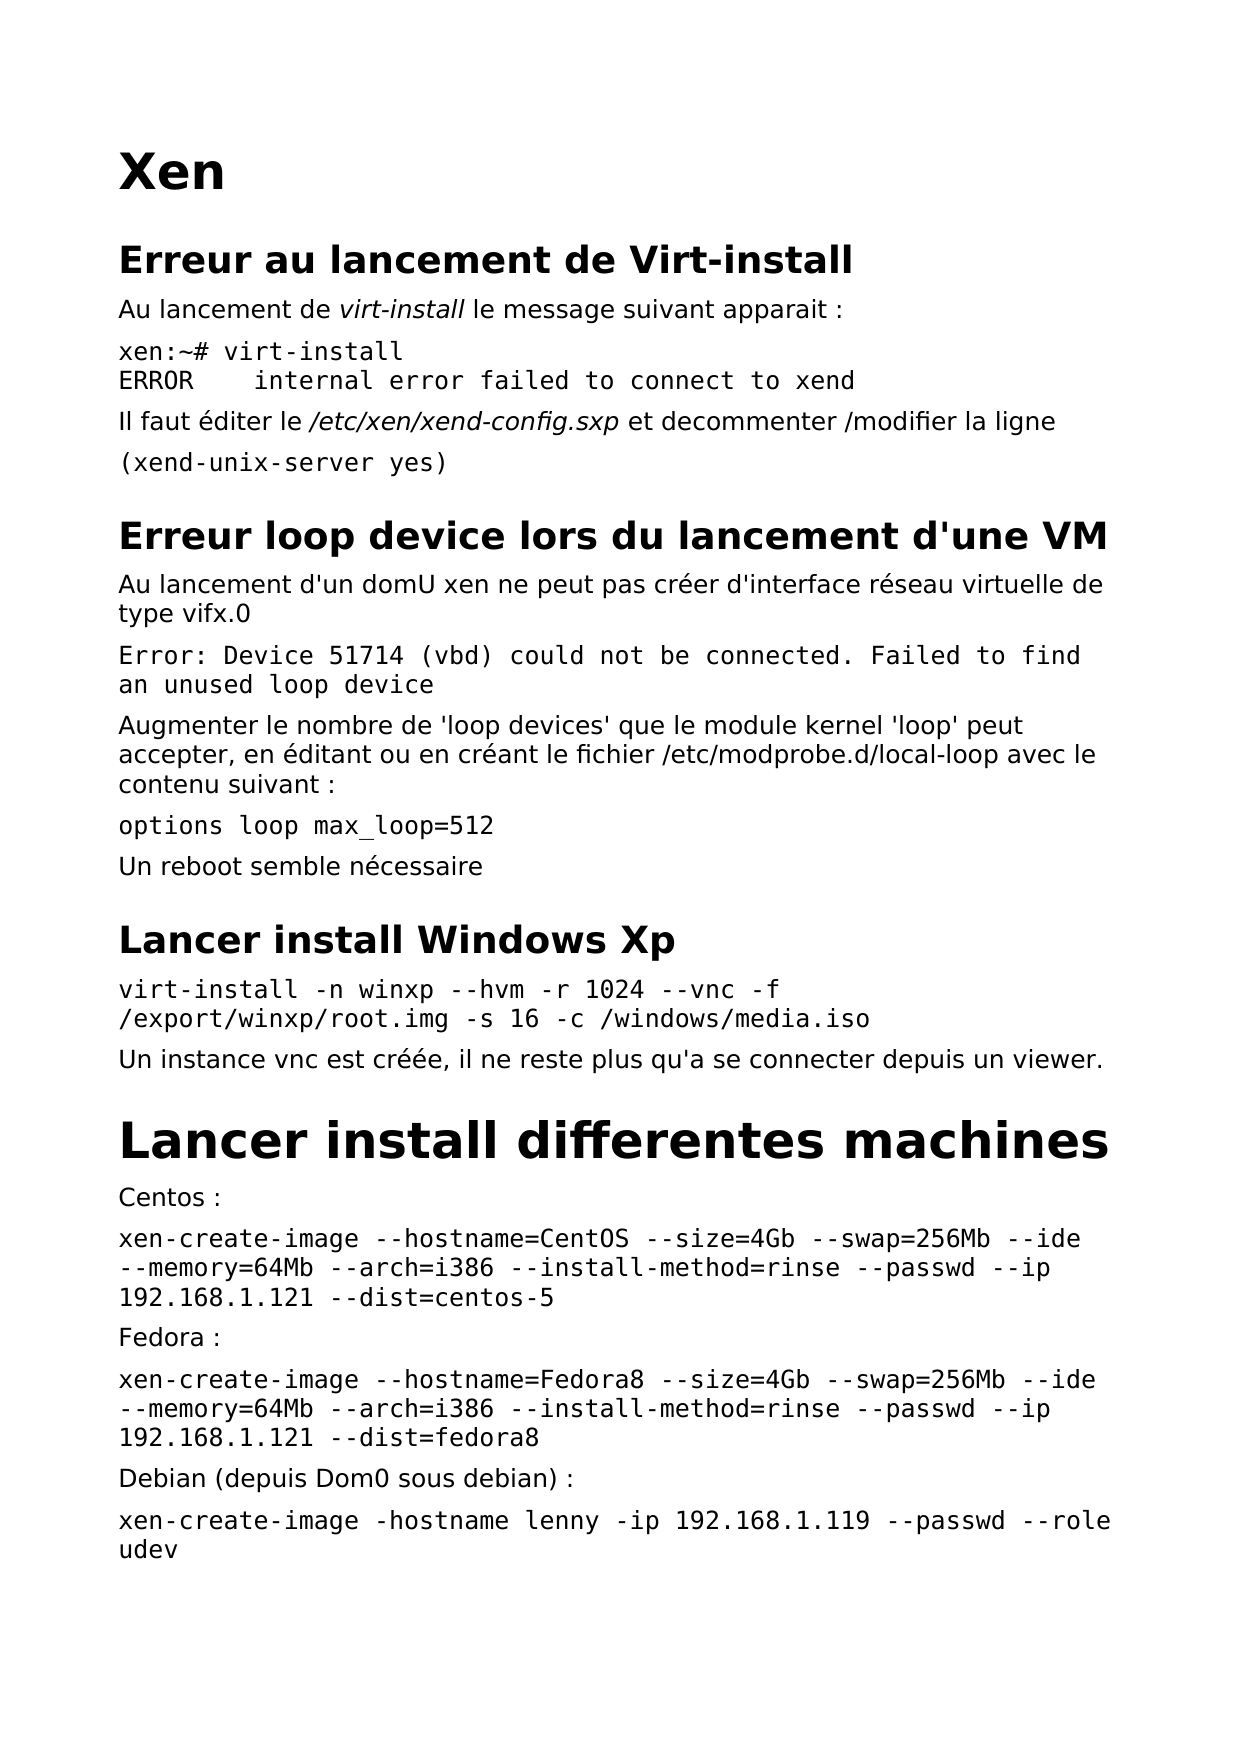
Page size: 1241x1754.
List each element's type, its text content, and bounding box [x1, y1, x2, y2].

subtitle Lancer install Windows Xp [118, 919, 1122, 963]
text Au lancement d'un domU xen ne peut pas créer d'interface réseau virtuelle de type vifx.0 [118, 571, 1122, 629]
text (xend-unix-server yes) [118, 448, 1122, 478]
text virt-install -n winxp --hvm -r 1024 --vnc -f /export/winxp/root.img -s 16 -c /windows/media.iso [118, 975, 1122, 1033]
text Au lancement de virt-install le message suivant apparait : [118, 295, 1122, 324]
text Fedora : [118, 1324, 1122, 1353]
text xen-create-image -hostname lenny -ip 192.168.1.119 --passwd --role udev [118, 1506, 1122, 1594]
text Un reboot semble nécessaire [118, 852, 1122, 882]
text options loop max_loop=512 [118, 811, 1122, 841]
text xen-create-image --hostname=CentOS --size=4Gb --swap=256Mb --ide --memory=64Mb --arch=i386 --install-method=rinse --passwd --ip 192.168.1.121 --dist=centos-5 [118, 1224, 1122, 1312]
text Augmenter le nombre de 'loop devices' que le module kernel 'loop' peut accepter, en éditant ou en créant le fichier /etc/modprobe.d/local-loop avec le contenu suivant : [118, 711, 1122, 799]
text xen:~# virt-install ERROR internal error failed to connect to xend [118, 337, 1122, 395]
subtitle Erreur au lancement de Virt-install [118, 239, 1122, 282]
text Error: Device 51714 (vbd) could not be connected. Failed to find an unused loop device [118, 641, 1122, 700]
text Un instance vnc est créée, il ne reste plus qu'a se connecter depuis un viewer. [118, 1045, 1122, 1074]
subtitle Xen [118, 143, 1122, 201]
subtitle Lancer install differentes machines [118, 1112, 1122, 1170]
text Il faut éditer le /etc/xen/xend-config.sxp et decommenter /modifier la ligne [118, 407, 1122, 436]
text xen-create-image --hostname=Fedora8 --size=4Gb --swap=256Mb --ide --memory=64Mb --arch=i386 --install-method=rinse --passwd --ip 192.168.1.121 --dist=fedora8 [118, 1365, 1122, 1453]
text Centos : [118, 1183, 1122, 1212]
subtitle Erreur loop device lors du lancement d'une VM [118, 514, 1122, 558]
text Debian (depuis Dom0 sous debian) : [118, 1464, 1122, 1494]
